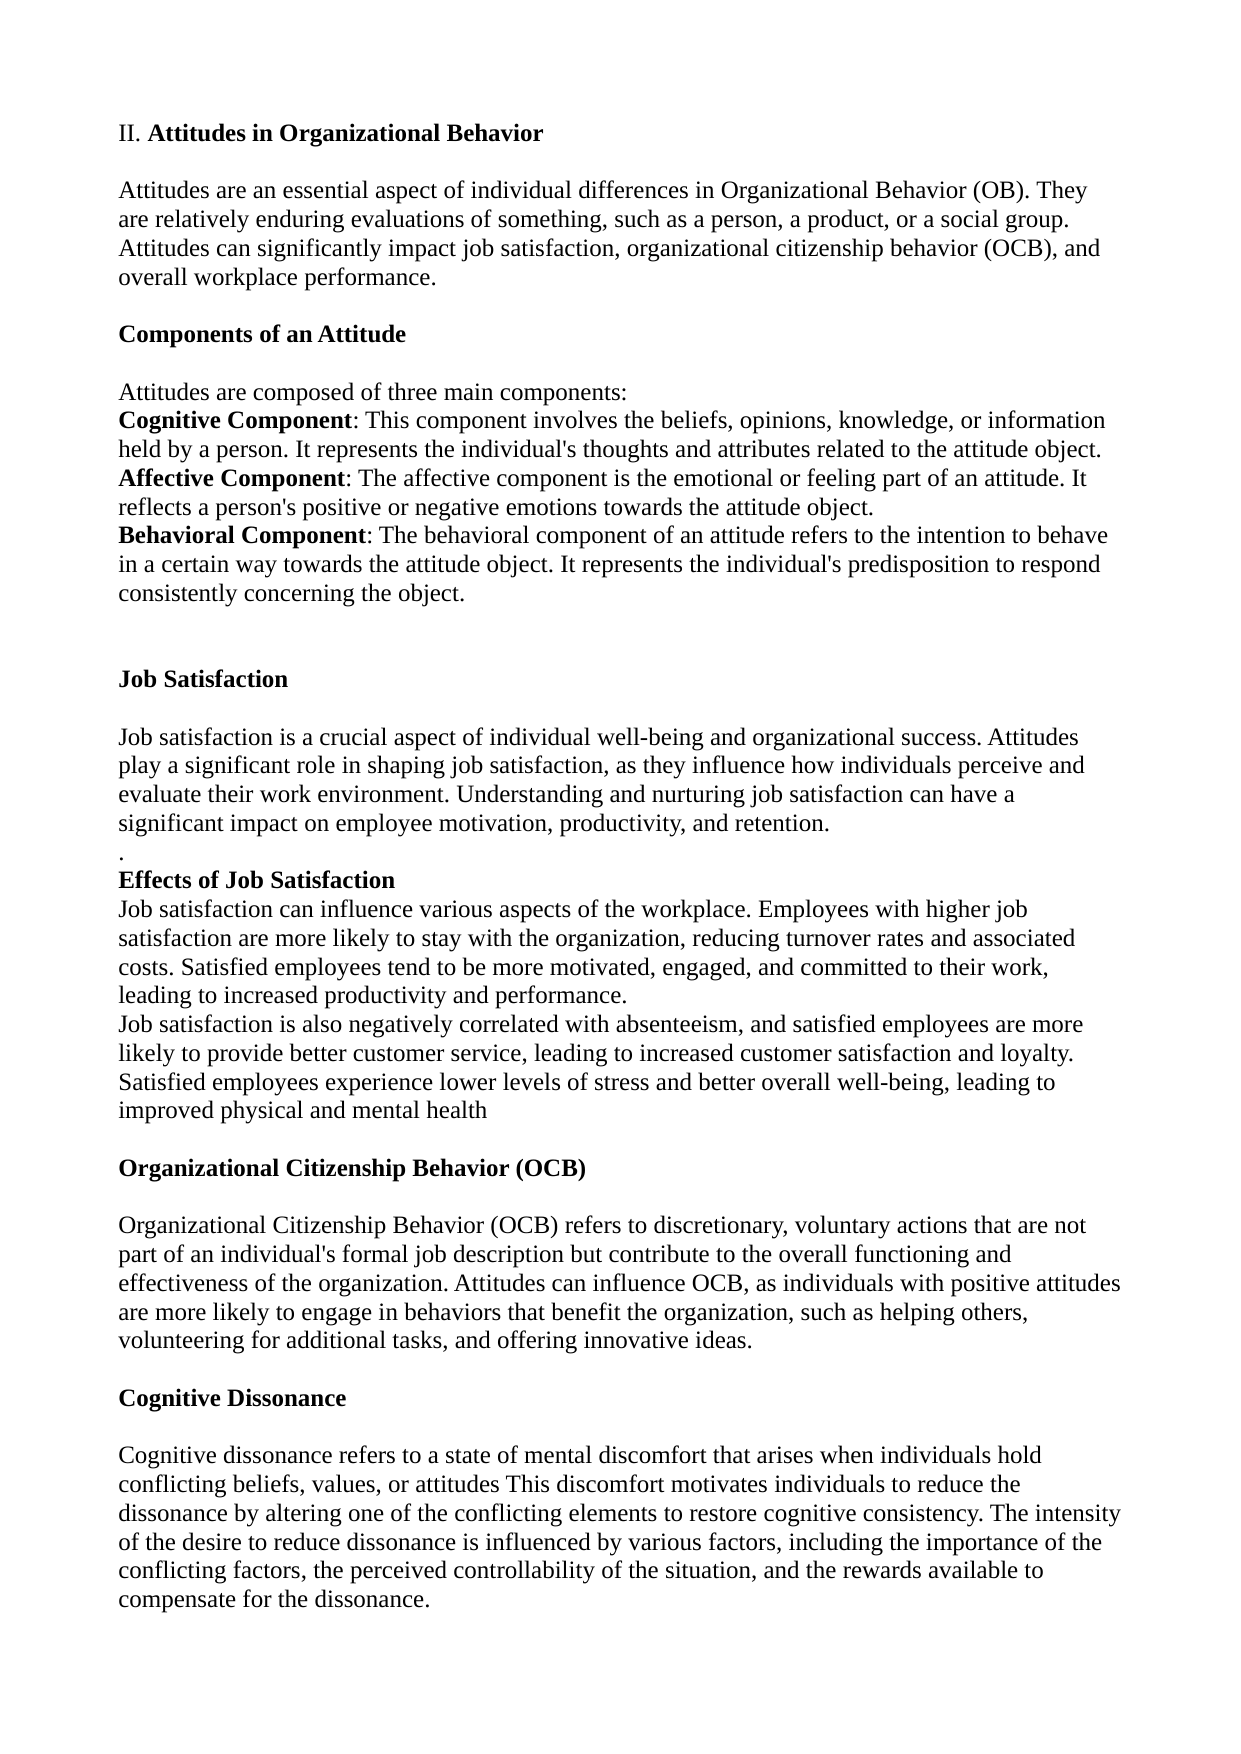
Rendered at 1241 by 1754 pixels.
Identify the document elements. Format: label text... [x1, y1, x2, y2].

text Attitudes are composed of three main components: [118, 377, 1122, 406]
text Cognitive Component: This component involves the beliefs, opinions, knowledge, or information held by a person. It represents the individual's thoughts and attributes related to the attitude object. [118, 406, 1122, 463]
text Job Satisfaction [118, 664, 1122, 693]
text Job satisfaction is a crucial aspect of individual well-being and organizational success. Attitudes play a significant role in shaping job satisfaction, as they influence how individuals perceive and evaluate their work environment. Understanding and nurturing job satisfaction can have a significant impact on employee motivation, productivity, and retention. [118, 722, 1122, 837]
text Organizational Citizenship Behavior (OCB) [118, 1153, 1122, 1182]
text II. Attitudes in Organizational Behavior [118, 118, 1122, 147]
text Cognitive dissonance refers to a state of mental discomfort that arises when individuals hold conflicting beliefs, values, or attitudes This discomfort motivates individuals to reduce the dissonance by altering one of the conflicting elements to restore cognitive consistency. The intensity of the desire to reduce dissonance is influenced by various factors, including the importance of the conflicting factors, the perceived controllability of the situation, and the rewards available to compensate for the dissonance. [118, 1441, 1122, 1613]
text Affective Component: The affective component is the emotional or feeling part of an attitude. It reflects a person's positive or negative emotions towards the attitude object. [118, 463, 1122, 521]
text Satisfied employees experience lower levels of stress and better overall well-being, leading to improved physical and mental health [118, 1067, 1122, 1124]
text Behavioral Component: The behavioral component of an attitude refers to the intention to behave in a certain way towards the attitude object. It represents the individual's predisposition to respond consistently concerning the object. [118, 521, 1122, 607]
text Attitudes are an essential aspect of individual differences in Organizational Behavior (OB). They are relatively enduring evaluations of something, such as a person, a product, or a social group. Attitudes can significantly impact job satisfaction, organizational citizenship behavior (OCB), and overall workplace performance. [118, 176, 1122, 291]
text Job satisfaction can influence various aspects of the workplace. Employees with higher job satisfaction are more likely to stay with the organization, reducing turnover rates and associated costs. Satisfied employees tend to be more motivated, engaged, and committed to their work, leading to increased productivity and performance. [118, 894, 1122, 1009]
text . [118, 837, 1122, 866]
text Organizational Citizenship Behavior (OCB) refers to discretionary, voluntary actions that are not part of an individual's formal job description but contribute to the overall functioning and effectiveness of the organization. Attitudes can influence OCB, as individuals with positive attitudes are more likely to engage in behaviors that benefit the organization, such as helping others, volunteering for additional tasks, and offering innovative ideas. [118, 1211, 1122, 1354]
text Job satisfaction is also negatively correlated with absenteeism, and satisfied employees are more likely to provide better customer service, leading to increased customer satisfaction and loyalty. [118, 1009, 1122, 1067]
text Effects of Job Satisfaction [118, 866, 1122, 894]
text Components of an Attitude [118, 319, 1122, 348]
text Cognitive Dissonance [118, 1383, 1122, 1412]
